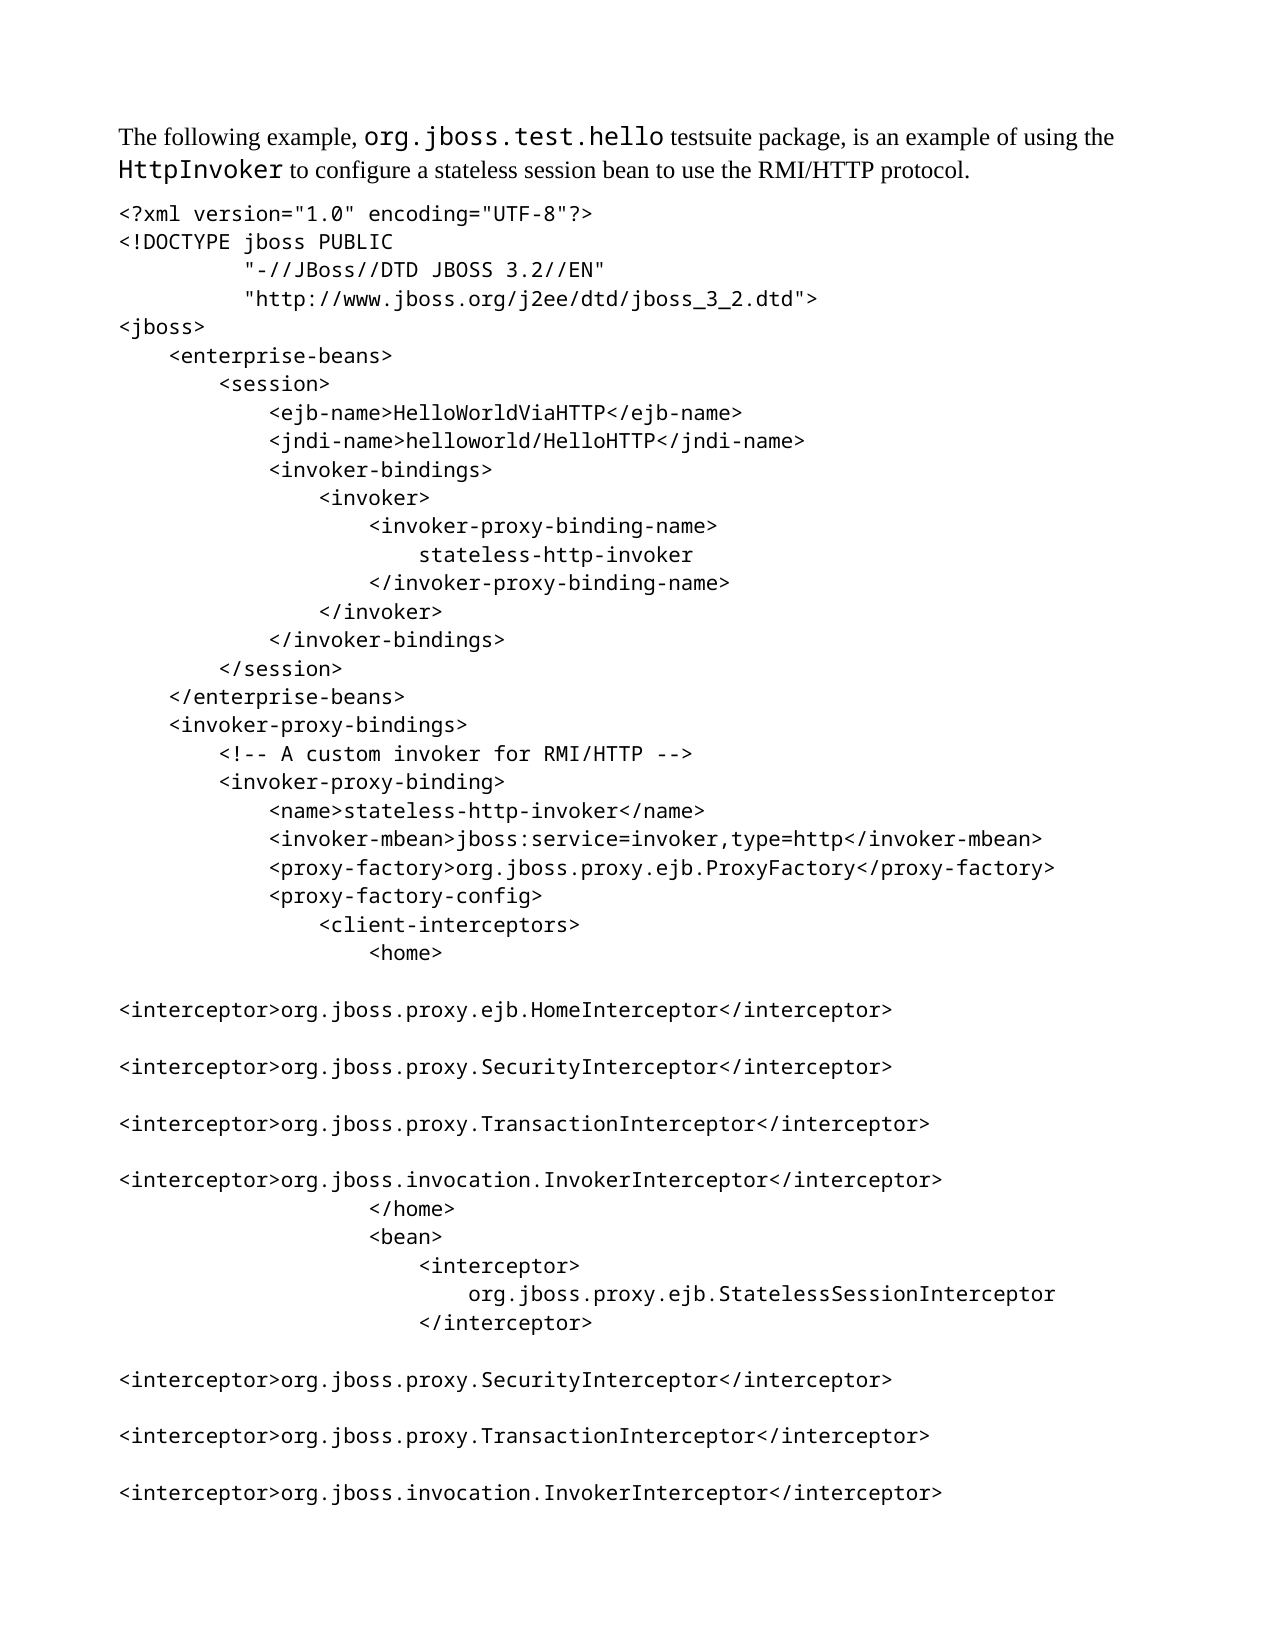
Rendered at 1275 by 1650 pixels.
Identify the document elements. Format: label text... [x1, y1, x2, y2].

text <invoker-proxy-binding> [118, 767, 1157, 796]
text <interceptor>org.jboss.invocation.InvokerInterceptor</interceptor> [118, 1137, 1157, 1194]
text <interceptor>org.jboss.proxy.TransactionInterceptor</interceptor> [118, 1080, 1157, 1137]
text <invoker-proxy-binding-name> [118, 512, 1157, 540]
text <proxy-factory-config> [118, 881, 1157, 910]
text <name>stateless-http-invoker</name> [118, 796, 1157, 824]
text <?xml version="1.0" encoding="UTF-8"?> [118, 199, 1157, 227]
text <interceptor>org.jboss.proxy.SecurityInterceptor</interceptor> [118, 1336, 1157, 1393]
text <invoker> [118, 483, 1157, 512]
text <proxy-factory>org.jboss.proxy.ejb.ProxyFactory</proxy-factory> [118, 853, 1157, 881]
text </session> [118, 654, 1157, 682]
text <!DOCTYPE jboss PUBLIC [118, 227, 1157, 256]
text </interceptor> [118, 1308, 1157, 1336]
text org.jboss.proxy.ejb.StatelessSessionInterceptor [118, 1279, 1157, 1308]
text "http://www.jboss.org/j2ee/dtd/jboss_3_2.dtd"> [118, 284, 1157, 312]
text stateless-http-invoker [118, 540, 1157, 568]
text <interceptor>org.jboss.proxy.TransactionInterceptor</interceptor> [118, 1393, 1157, 1450]
text <invoker-bindings> [118, 455, 1157, 483]
text <home> [118, 938, 1157, 967]
text </invoker-proxy-binding-name> [118, 568, 1157, 597]
text <interceptor>org.jboss.proxy.ejb.HomeInterceptor</interceptor> [118, 967, 1157, 1023]
text <jboss> [118, 312, 1157, 341]
text <session> [118, 369, 1157, 398]
text </enterprise-beans> [118, 682, 1157, 711]
text </invoker> [118, 597, 1157, 625]
text <bean> [118, 1222, 1157, 1251]
text The following example, org.jboss.test.hello testsuite package, is an example of using the HttpInvoker to configure a stateless session bean to use the RMI/HTTP protocol. [118, 118, 1157, 186]
text <client-interceptors> [118, 910, 1157, 938]
text </invoker-bindings> [118, 625, 1157, 654]
text <interceptor> [118, 1251, 1157, 1279]
text <invoker-proxy-bindings> [118, 711, 1157, 739]
text <invoker-mbean>jboss:service=invoker,type=http</invoker-mbean> [118, 824, 1157, 853]
text <interceptor>org.jboss.proxy.SecurityInterceptor</interceptor> [118, 1023, 1157, 1080]
text <!-- A custom invoker for RMI/HTTP --> [118, 739, 1157, 767]
text "-//JBoss//DTD JBOSS 3.2//EN" [118, 256, 1157, 284]
text <enterprise-beans> [118, 341, 1157, 369]
text <interceptor>org.jboss.invocation.InvokerInterceptor</interceptor> [118, 1450, 1157, 1507]
text <ejb-name>HelloWorldViaHTTP</ejb-name> [118, 398, 1157, 426]
text </home> [118, 1194, 1157, 1222]
text <jndi-name>helloworld/HelloHTTP</jndi-name> [118, 426, 1157, 455]
